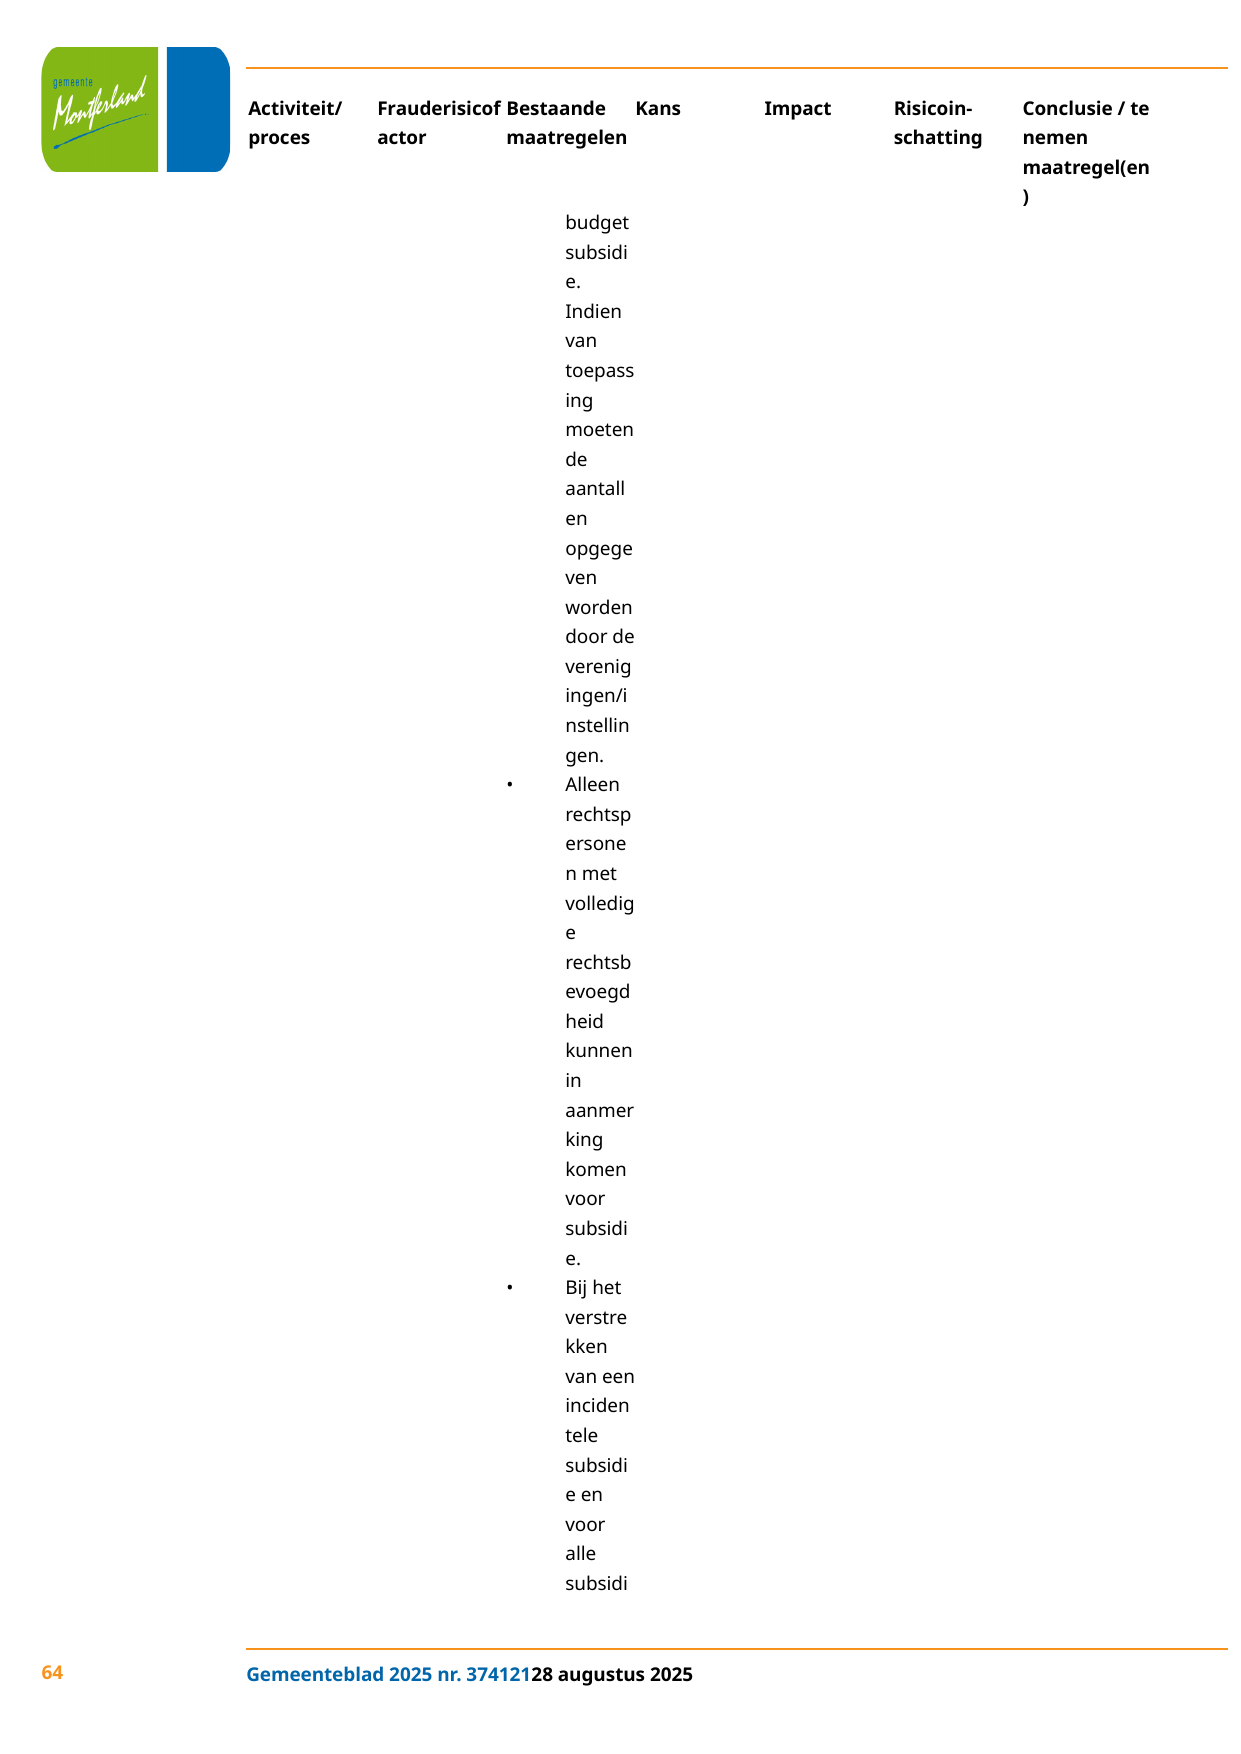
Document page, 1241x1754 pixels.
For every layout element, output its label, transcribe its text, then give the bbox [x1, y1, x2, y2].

picture [41, 47, 231, 172]
table_header Impact [764, 95, 893, 209]
table_cell [248, 209, 377, 1596]
table_cell budgetsubsidie. Indien van toepassing moeten de aantallen opgegeven worden door de verenigingen/instellingen. Alleen rechtspersonen met volledige rechtsbevoegdheid kunnen in aanmerking komen voor subsidie. Bij het verstrekken van een incidentele subsidie en voor alle subsidi [506, 209, 635, 1596]
table_header Activiteit/proces [248, 95, 377, 209]
table_header Conclusie / te nemen maatregel(en) [1023, 95, 1152, 209]
table_header Risicoin-schatting [894, 95, 1022, 209]
table_cell [377, 209, 506, 1596]
table_header Kans [635, 95, 764, 209]
table_cell [764, 209, 893, 1596]
table_header Bestaande maatregelen [506, 95, 635, 209]
table_cell [894, 209, 1022, 1596]
table_cell [1023, 209, 1152, 1596]
table_cell [635, 209, 764, 1596]
table_header Frauderisicofactor [377, 95, 506, 209]
